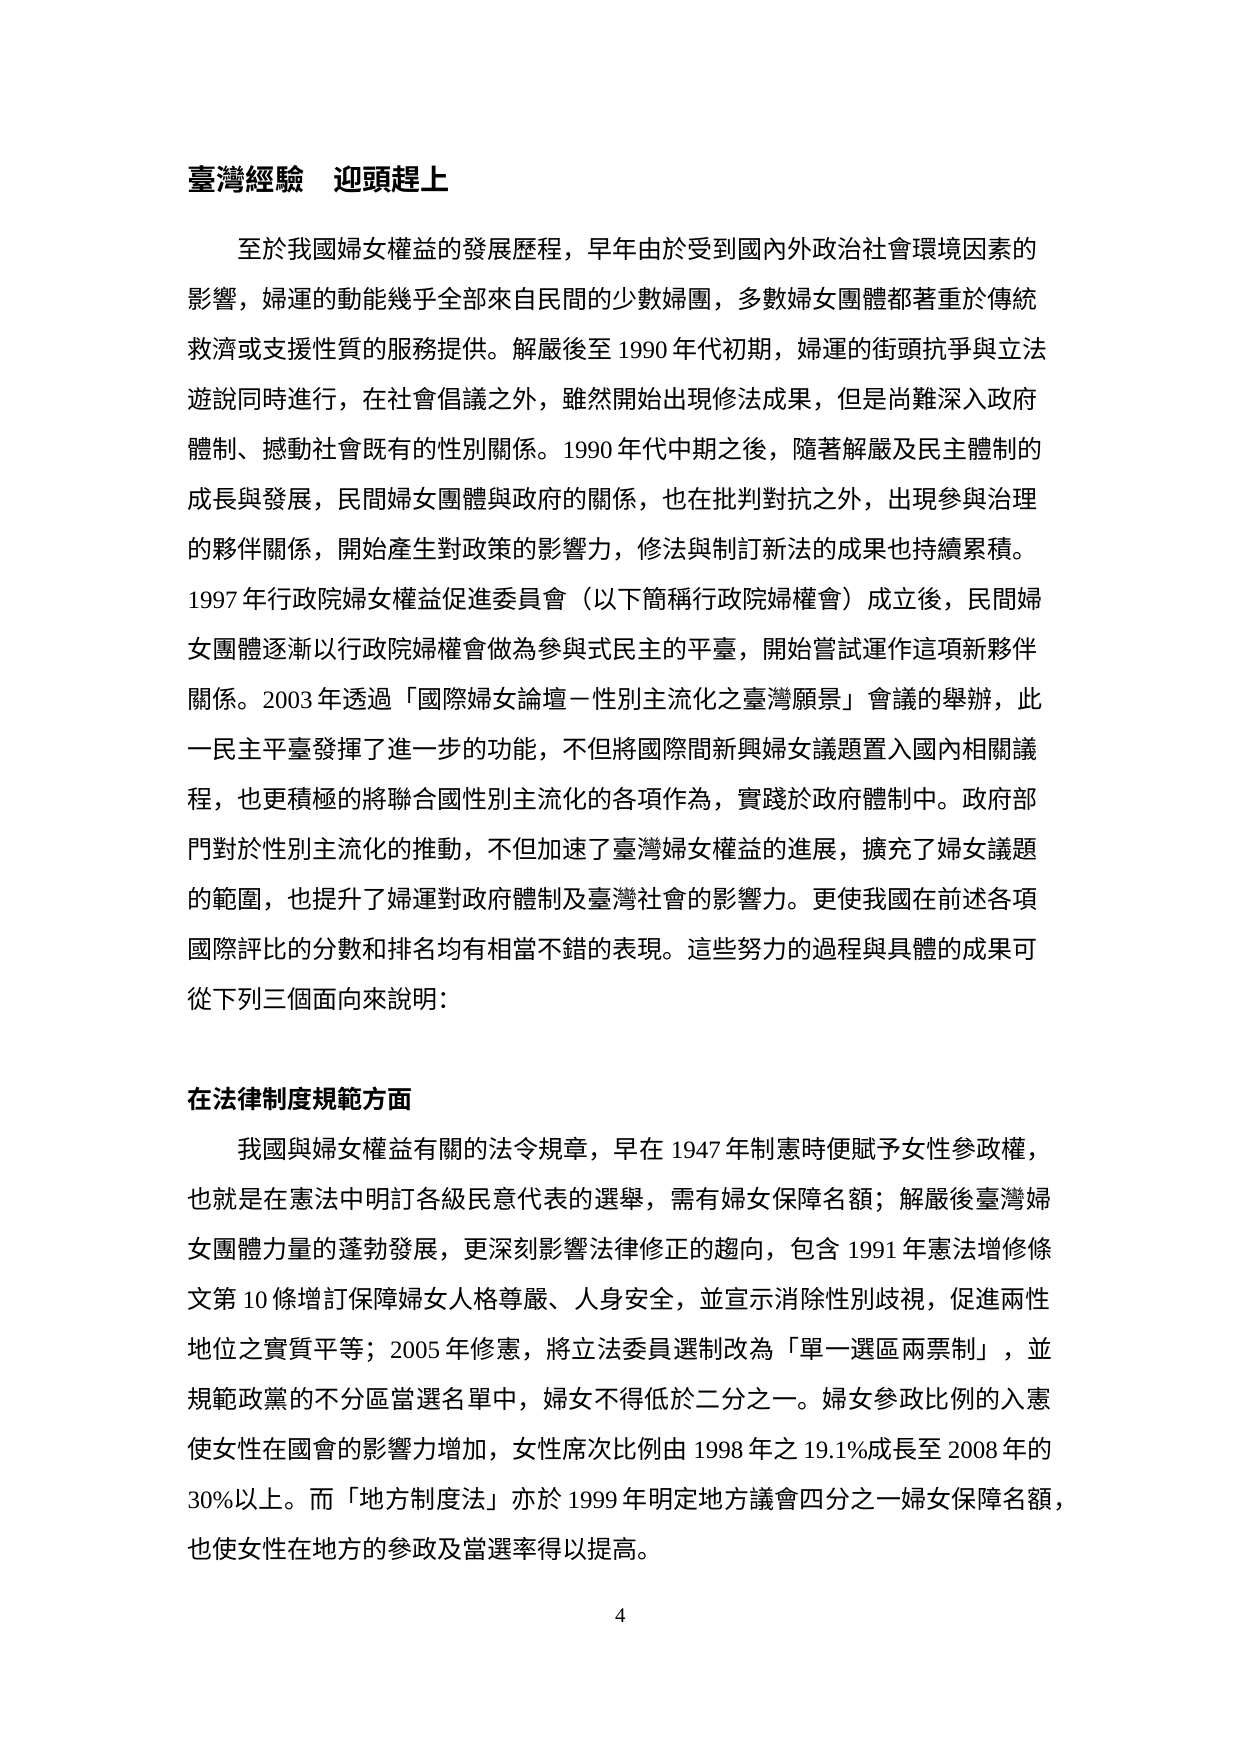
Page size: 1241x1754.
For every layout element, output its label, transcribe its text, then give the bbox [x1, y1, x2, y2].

text 臺灣經驗 迎頭趕上 [187, 150, 1053, 200]
text 我國與婦女權益有關的法令規章，早在1947年制憲時便賦予女性參政權，也就是在憲法中明訂各級民意代表的選舉，需有婦女保障名額；解嚴後臺灣婦女團體力量的蓬勃發展，更深刻影響法律修正的趨向，包含1991年憲法增修條文第10條增訂保障婦女人格尊嚴、人身安全，並宣示消除性別歧視，促進兩性地位之實質平等；2005年修憲，將立法委員選制改為「單一選區兩票制」，並規範政黨的不分區當選名單中，婦女不得低於二分之一。婦女參政比例的入憲，使女性在國會的影響力增加，女性席次比例由1998年之19.1%成長至2008年的30%以上。而「地方制度法」亦於1999年明定地方議會四分之一婦女保障名額，也使女性在地方的參政及當選率得以提高。 [187, 1119, 1053, 1569]
text 在法律制度規範方面 [187, 1069, 1053, 1119]
text 至於我國婦女權益的發展歷程，早年由於受到國內外政治社會環境因素的影響，婦運的動能幾乎全部來自民間的少數婦團，多數婦女團體都著重於傳統救濟或支援性質的服務提供。解嚴後至1990年代初期，婦運的街頭抗爭與立法遊說同時進行，在社會倡議之外，雖然開始出現修法成果，但是尚難深入政府體制、撼動社會既有的性別關係。1990年代中期之後，隨著解嚴及民主體制的成長與發展，民間婦女團體與政府的關係，也在批判對抗之外，出現參與治理的夥伴關係，開始產生對政策的影響力，修法與制訂新法的成果也持續累積。1997年行政院婦女權益促進委員會（以下簡稱行政院婦權會）成立後，民間婦女團體逐漸以行政院婦權會做為參與式民主的平臺，開始嘗試運作這項新夥伴關係。2003年透過「國際婦女論壇－性別主流化之臺灣願景」會議的舉辦，此一民主平臺發揮了進一步的功能，不但將國際間新興婦女議題置入國內相關議程，也更積極的將聯合國性別主流化的各項作為，實踐於政府體制中。政府部門對於性別主流化的推動，不但加速了臺灣婦女權益的進展，擴充了婦女議題的範圍，也提升了婦運對政府體制及臺灣社會的影響力。更使我國在前述各項國際評比的分數和排名均有相當不錯的表現。這些努力的過程與具體的成果可從下列三個面向來說明： [187, 219, 1053, 1019]
